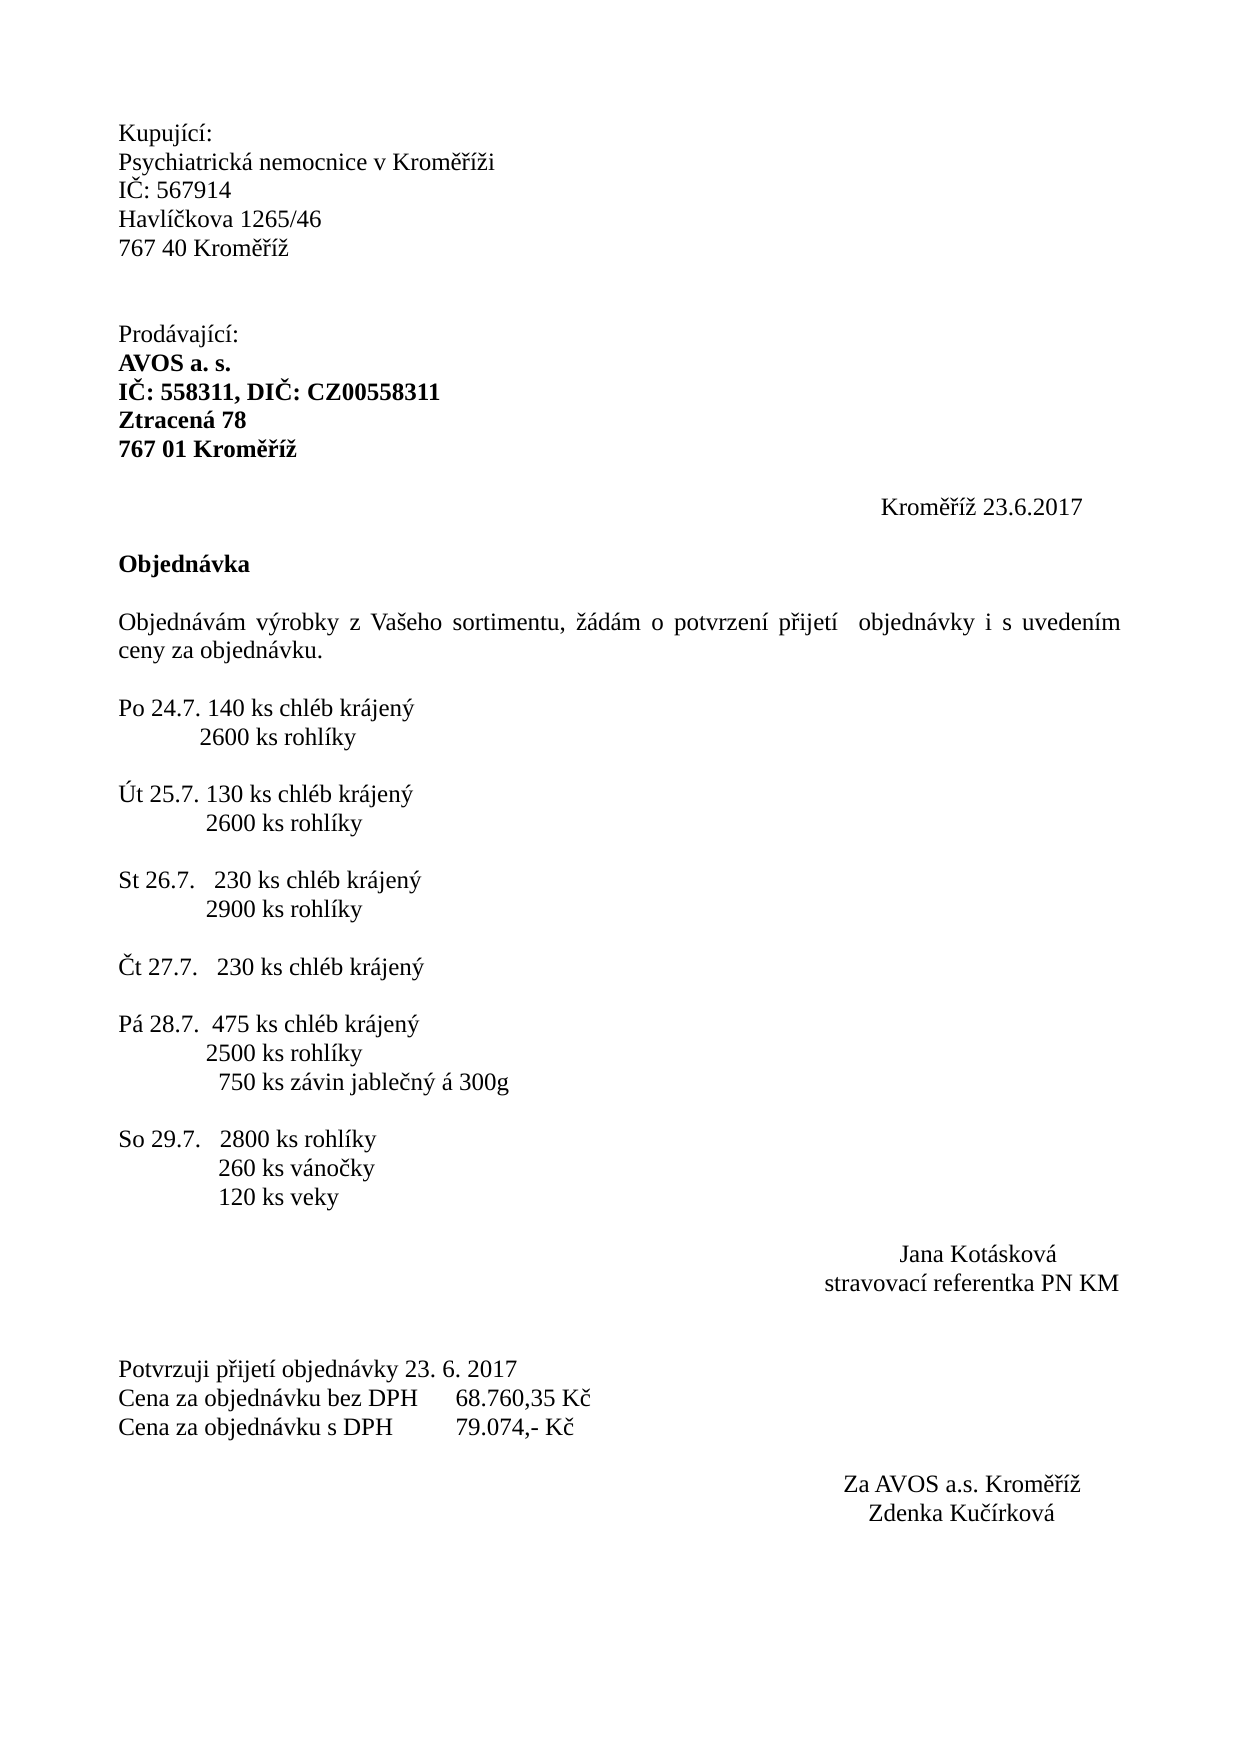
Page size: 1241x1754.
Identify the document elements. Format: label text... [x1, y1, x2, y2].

text Kroměříž 23.6.2017 [118, 492, 1122, 521]
text Jana Kotásková [118, 1239, 1122, 1268]
text 767 40 Kroměříž [118, 233, 1122, 262]
text Psychiatrická nemocnice v Kroměříži [118, 147, 1122, 176]
text Prodávající: [118, 319, 1122, 348]
text AVOS a. s. [118, 348, 1122, 377]
text 2600 ks rohlíky [118, 722, 1122, 751]
text 260 ks vánočky [118, 1153, 1122, 1182]
text 2600 ks rohlíky [118, 808, 1122, 837]
text Út 25.7. 130 ks chléb krájený [118, 779, 1122, 808]
text Zdenka Kučírková [118, 1498, 1122, 1527]
text Objednávám výrobky z Vašeho sortimentu, žádám o potvrzení přijetí objednávky i s uvedením ceny za objednávku. [118, 607, 1122, 664]
text Ztracená 78 [118, 406, 1122, 434]
text stravovací referentka PN KM [118, 1268, 1122, 1297]
text Havlíčkova 1265/46 [118, 204, 1122, 233]
text Objednávka [118, 549, 1122, 578]
text St 26.7. 230 ks chléb krájený [118, 866, 1122, 894]
text 2900 ks rohlíky [118, 894, 1122, 923]
text Potvrzuji přijetí objednávky 23. 6. 2017 [118, 1354, 1122, 1383]
text IČ: 558311, DIČ: CZ00558311 [118, 377, 1122, 406]
text Cena za objednávku s DPH 79.074,- Kč [118, 1412, 1122, 1441]
text 767 01 Kroměříž [118, 434, 1122, 463]
text Kupující: [118, 118, 1122, 147]
text Pá 28.7. 475 ks chléb krájený [118, 1009, 1122, 1038]
text 120 ks veky [118, 1182, 1122, 1211]
text Cena za objednávku bez DPH 68.760,35 Kč [118, 1383, 1122, 1412]
text 2500 ks rohlíky [118, 1038, 1122, 1067]
text IČ: 567914 [118, 176, 1122, 204]
text So 29.7. 2800 ks rohlíky [118, 1124, 1122, 1153]
text 750 ks závin jablečný á 300g [118, 1067, 1122, 1096]
text Za AVOS a.s. Kroměříž [118, 1469, 1122, 1498]
text Čt 27.7. 230 ks chléb krájený [118, 952, 1122, 981]
text Po 24.7. 140 ks chléb krájený [118, 693, 1122, 722]
